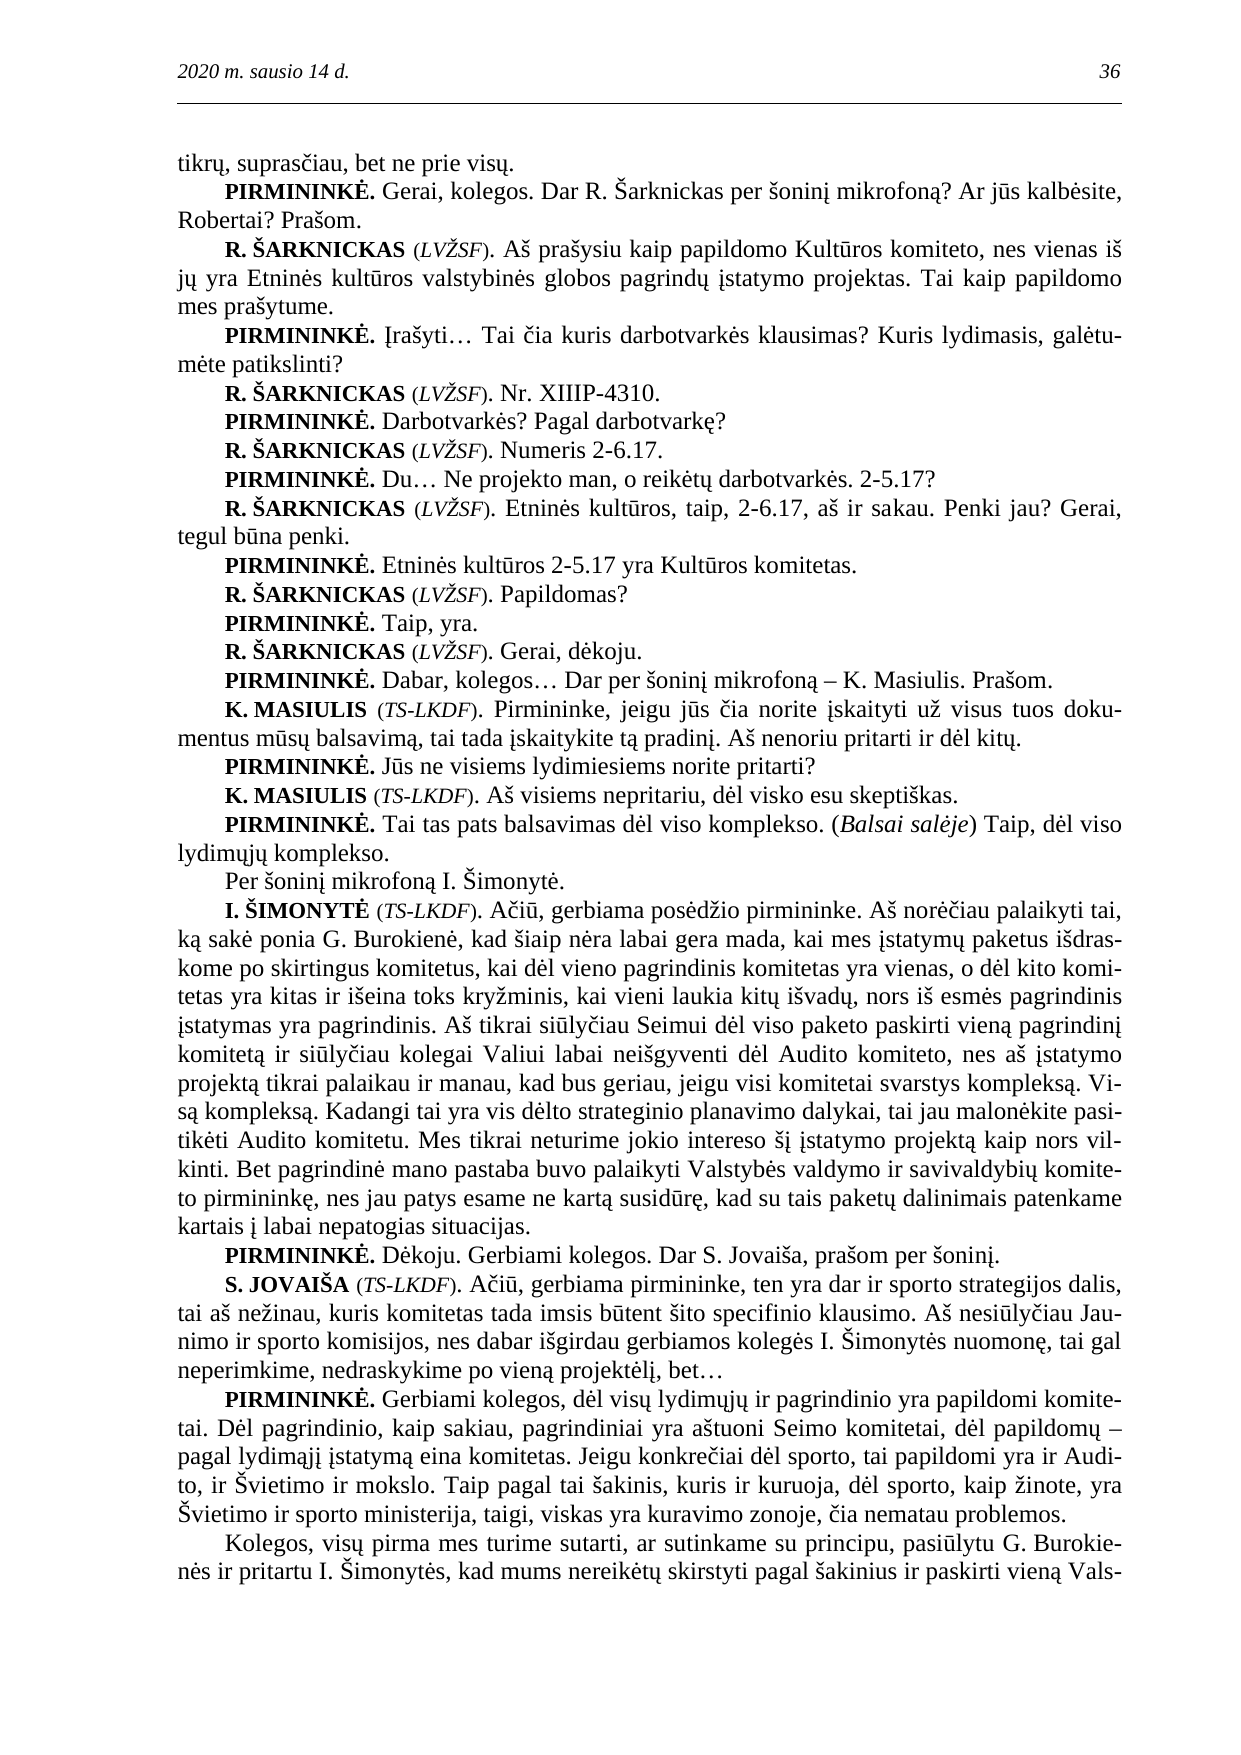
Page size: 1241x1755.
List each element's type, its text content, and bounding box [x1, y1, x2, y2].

text PIRMININKĖ. Da­bar, ko­le­gos… Dar per šo­ni­nį mik­ro­fo­ną – K. Ma­siu­lis. Pra­šom. [177, 665, 1122, 694]
text PIRMININKĖ. Įra­šy­ti… Tai čia ku­ris dar­bo­tvarkės klau­si­mas? Ku­ris ly­di­ma­sis, ga­lė­tu­mė­te pa­tiks­lin­ti? [177, 320, 1122, 378]
text R. ŠARKNICKAS (LVŽSF). Ge­rai, dė­ko­ju. [177, 636, 1122, 665]
text Per šo­ni­nį mik­ro­fo­ną I. Ši­mo­ny­tė. [177, 866, 1122, 895]
text PIRMININKĖ. Ger­bia­mi ko­le­gos, dėl vi­sų ly­di­mų­jų ir pa­grin­di­nio yra pa­pil­do­mi ko­mi­te­tai. Dėl pa­grin­di­nio, kaip sa­kiau, pa­grin­di­niai yra aš­tuo­ni Sei­mo ko­mi­te­tai, dėl pa­pil­do­mų – pa­gal ly­di­mą­jį įsta­ty­mą ei­na ko­mi­te­tas. Jei­gu kon­kre­čiai dėl spor­to, tai pa­pil­do­mi yra ir Au­di­to, ir Švie­ti­mo ir moks­lo. Taip pa­gal tai ša­ki­nis, ku­ris ir ku­ruo­ja, dėl spor­to, kaip ži­no­te, yra Švie­ti­mo ir spor­to mi­nis­te­ri­ja, tai­gi, vis­kas yra ku­ra­vi­mo zo­no­je, čia ne­ma­tau pro­ble­mos. [177, 1384, 1122, 1528]
text R. ŠARKNICKAS (LVŽSF). Nr. XIIIP-4310. [177, 378, 1122, 406]
text S. JOVAIŠA (TS-LKDF). Ačiū, ger­bia­ma pir­mi­nin­ke, ten yra dar ir spor­to stra­te­gi­jos da­lis, tai aš ne­ži­nau, ku­ris ko­mi­te­tas ta­da im­sis bū­tent ši­to spe­ci­fi­nio klau­si­mo. Aš ne­siū­ly­čiau Jau­ni­mo ir spor­to ko­mi­si­jos, nes da­bar iš­gir­dau ger­bia­mos ko­le­gės I. Ši­mo­ny­tės nuo­mo­nę, tai gal ne­per­im­ki­me, ne­dras­ky­ki­me po vie­ną pro­jek­tė­lį, bet… [177, 1269, 1122, 1384]
text PIRMININKĖ. Taip, yra. [177, 608, 1122, 636]
text K. MASIULIS (TS-LKDF). Pir­mi­nin­ke, jei­gu jūs čia no­ri­te įskai­ty­ti už vi­sus tuos do­ku­men­tus mū­sų bal­sa­vi­mą, tai ta­da įskai­ty­ki­te tą pra­di­nį. Aš ne­no­riu pri­tar­ti ir dėl ki­tų. [177, 694, 1122, 751]
text PIRMININKĖ. Dar­bo­tvarkės? Pa­gal dar­bo­tvarkę? [177, 406, 1122, 435]
text R. ŠARKNICKAS (LVŽSF). Nu­me­ris 2-6.17. [177, 435, 1122, 464]
text R. ŠARKNICKAS (LVŽSF). Pa­pil­do­mas? [177, 579, 1122, 608]
text R. ŠARKNICKAS (LVŽSF). Aš pra­šy­siu kaip pa­pil­do­mo Kul­tū­ros ko­mi­te­to, nes vie­nas iš jų yra Et­ni­nės kul­tū­ros vals­ty­bi­nės glo­bos pa­grin­dų įsta­ty­mo pro­jek­tas. Tai kaip pa­pil­do­mo mes pra­šy­tu­me. [177, 234, 1122, 320]
text PIRMININKĖ. Du… Ne pro­jek­to man, o rei­kė­tų dar­bo­tvarkės. 2-5.17? [177, 464, 1122, 493]
text PIRMININKĖ. Tai tas pats bal­sa­vi­mas dėl vi­so kom­plek­so. (Bal­sai sa­lė­je) Taip, dėl vi­so ly­di­mų­jų kom­plek­so. [177, 809, 1122, 866]
text K. MASIULIS (TS-LKDF). Aš vi­siems ne­pri­ta­riu, dėl vis­ko esu skep­tiš­kas. [177, 780, 1122, 809]
text PIRMININKĖ. Jūs ne vi­siems ly­di­mie­siems no­ri­te pri­tar­ti? [177, 751, 1122, 780]
text PIRMININKĖ. Ge­rai, ko­le­gos. Dar R. Šar­knic­kas per šo­ni­nį mik­ro­fo­ną? Ar jūs kal­bė­si­te, Ro­ber­tai? Pra­šom. [177, 176, 1122, 234]
text PIRMININKĖ. Dė­ko­ju. Ger­bia­mi ko­le­gos. Dar S. Jo­vai­ša, pra­šo­m per šo­ni­nį. [177, 1240, 1122, 1269]
text Ko­le­gos, vi­sų pir­ma mes tu­ri­me su­tar­ti, ar su­tin­ka­me su prin­ci­pu, pa­siū­ly­tu G. Bu­ro­kie­nės ir pri­tar­tu I. Ši­mo­ny­tės, kad mums ne­rei­kė­tų skirs­ty­ti pa­gal ša­ki­nius ir pa­skir­ti vie­ną Vals­ [177, 1528, 1122, 1585]
text PIRMININKĖ. Et­ni­nės kul­tū­ros 2-5.17 yra Kul­tū­ros ko­mi­te­tas. [177, 550, 1122, 579]
text R. ŠARKNICKAS (LVŽSF). Et­ni­nės kul­tū­ros, taip, 2-6.17, aš ir sa­kau. Pen­ki jau? Ge­rai, te­gul bū­na pen­ki. [177, 493, 1122, 550]
text tik­rų, su­pras­čiau, bet ne prie vi­sų. [177, 148, 1122, 176]
text I. ŠIMONYTĖ (TS-LKDF). Ačiū, ger­bia­ma po­sė­džio pir­mi­nin­ke. Aš no­rė­čiau pa­lai­ky­ti tai, ką sa­kė po­nia G. Bu­ro­kie­nė, kad šiaip nė­ra la­bai ge­ra ma­da, kai mes įsta­ty­mų pa­ke­tus iš­dras­ko­me po skir­tin­gus ko­mi­te­tus, kai dėl vie­no pa­grin­di­nis ko­mi­te­tas yra vie­nas, o dėl ki­to ko­mi­te­tas yra ki­tas ir iš­ei­na toks kryž­mi­nis, kai vie­ni lau­kia ki­tų iš­va­dų, nors iš es­mės pa­grin­di­nis įsta­ty­mas yra pa­grin­di­nis. Aš tik­rai siū­ly­čiau Sei­mui dėl vi­so pa­ke­to pa­skir­ti vie­ną pa­grin­di­nį ko­mi­te­tą ir siū­ly­čiau ko­le­gai Va­liui la­bai ne­iš­gy­ven­ti dėl Au­di­to ko­mi­te­to, nes aš įsta­ty­mo pro­jek­tą tik­rai pa­lai­kau ir ma­nau, kad bus ge­riau, jei­gu vi­si ko­mi­te­tai svars­tys kom­plek­są. Vi­są kom­plek­są. Ka­dan­gi tai yra vis dėl­to stra­te­gi­nio pla­na­vi­mo da­ly­kai, tai jau ma­lo­nė­ki­te pa­si­ti­kė­ti Au­di­to ko­mi­te­tu. Mes tik­rai ne­tu­ri­me jo­kio in­te­re­so šį įsta­ty­mo pro­jek­tą kaip nors vil­kin­ti. Bet pa­grin­di­nė ma­no pa­sta­ba bu­vo pa­lai­ky­ti Vals­ty­bės val­dy­mo ir sa­vi­val­dy­bių ko­mi­te­to pir­mi­nin­kę, nes jau pa­tys esa­me ne kar­tą su­si­dū­rę, kad su tais pa­ke­tų da­li­ni­mais pa­ten­ka­me kar­tais į la­bai ne­pa­to­gias si­tu­a­ci­jas. [177, 895, 1122, 1240]
